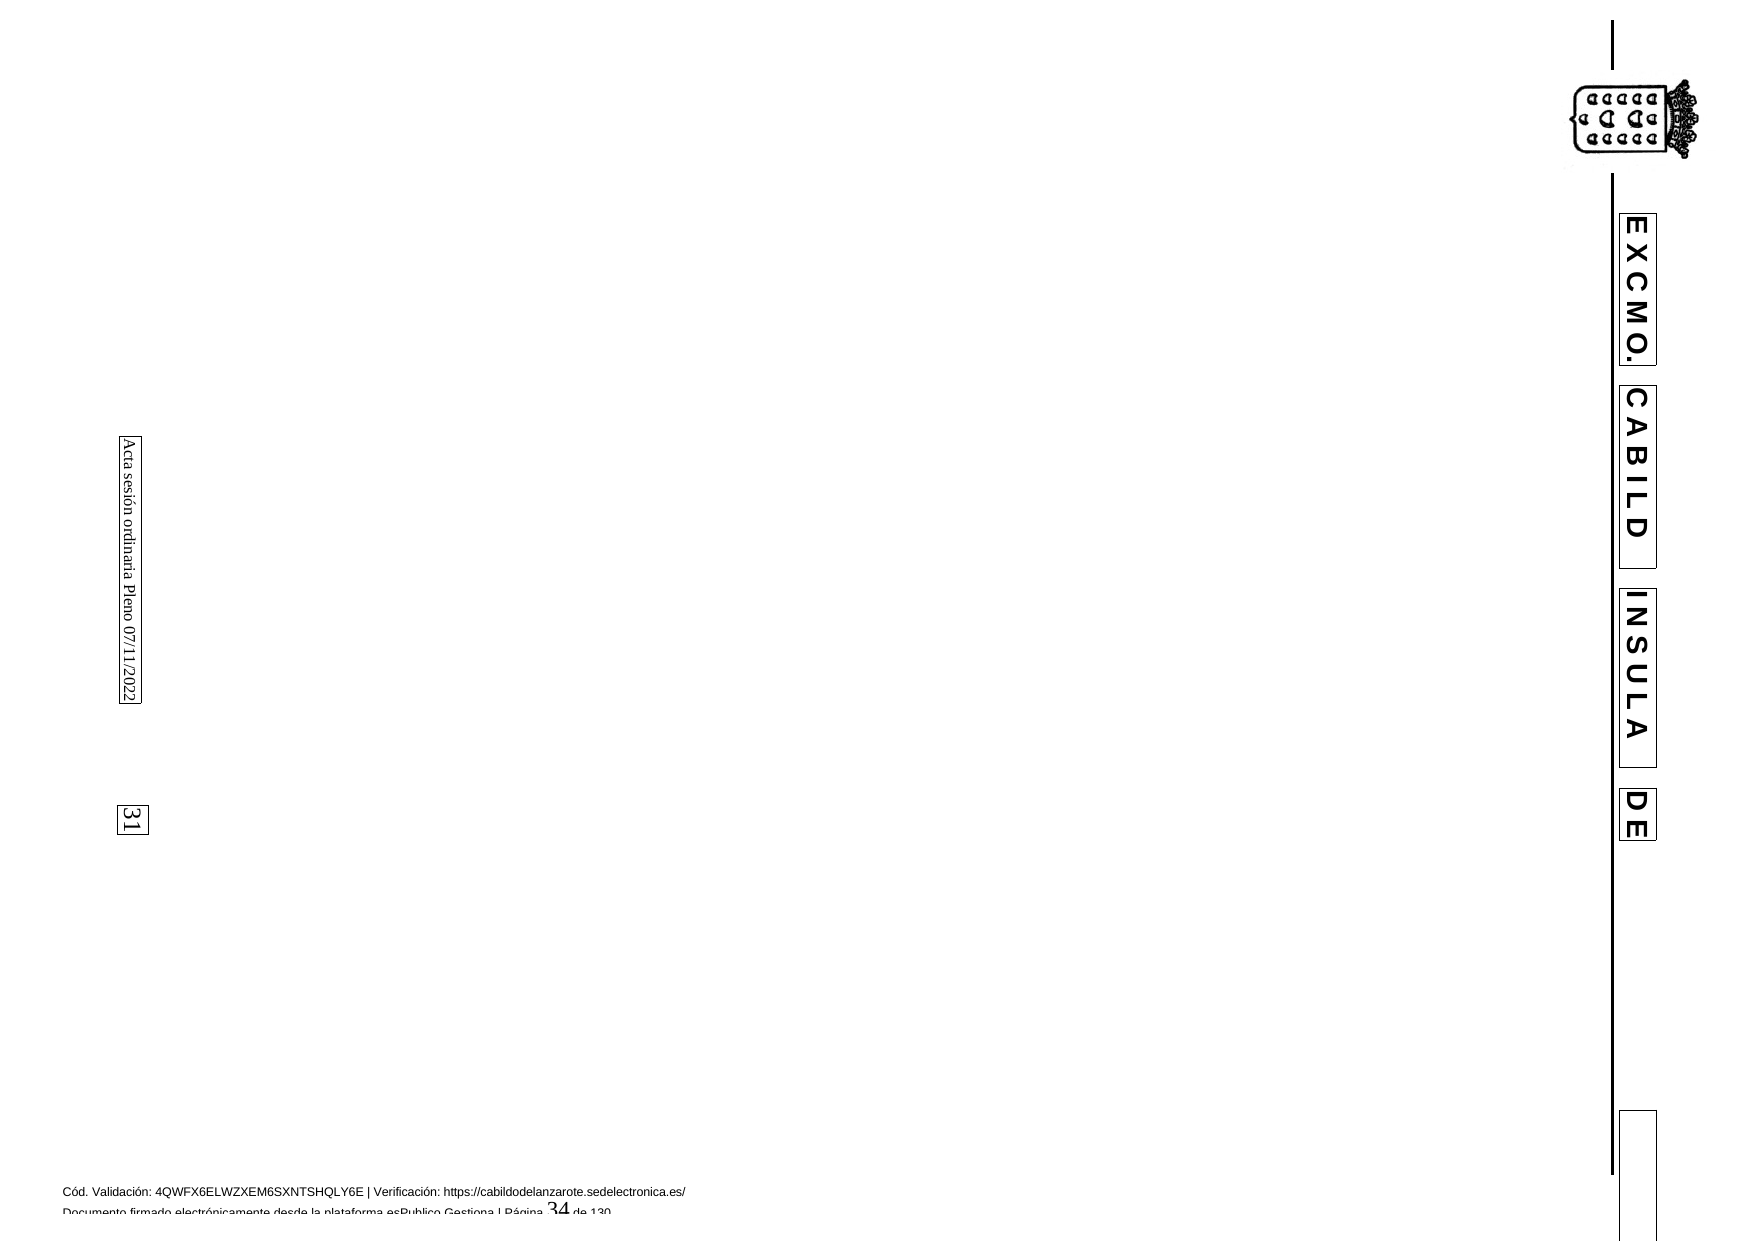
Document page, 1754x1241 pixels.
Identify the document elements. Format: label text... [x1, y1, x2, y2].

text I N S U L A R [1620, 590, 1654, 767]
text Acta sesión ordinaria Pleno 07/11/2022 [121, 438, 140, 703]
text E X C M O. [1621, 216, 1654, 365]
text 31 [119, 807, 147, 834]
text D E [1621, 790, 1654, 840]
text C A B I L D O [1620, 387, 1654, 568]
picture [1561, 70, 1716, 173]
